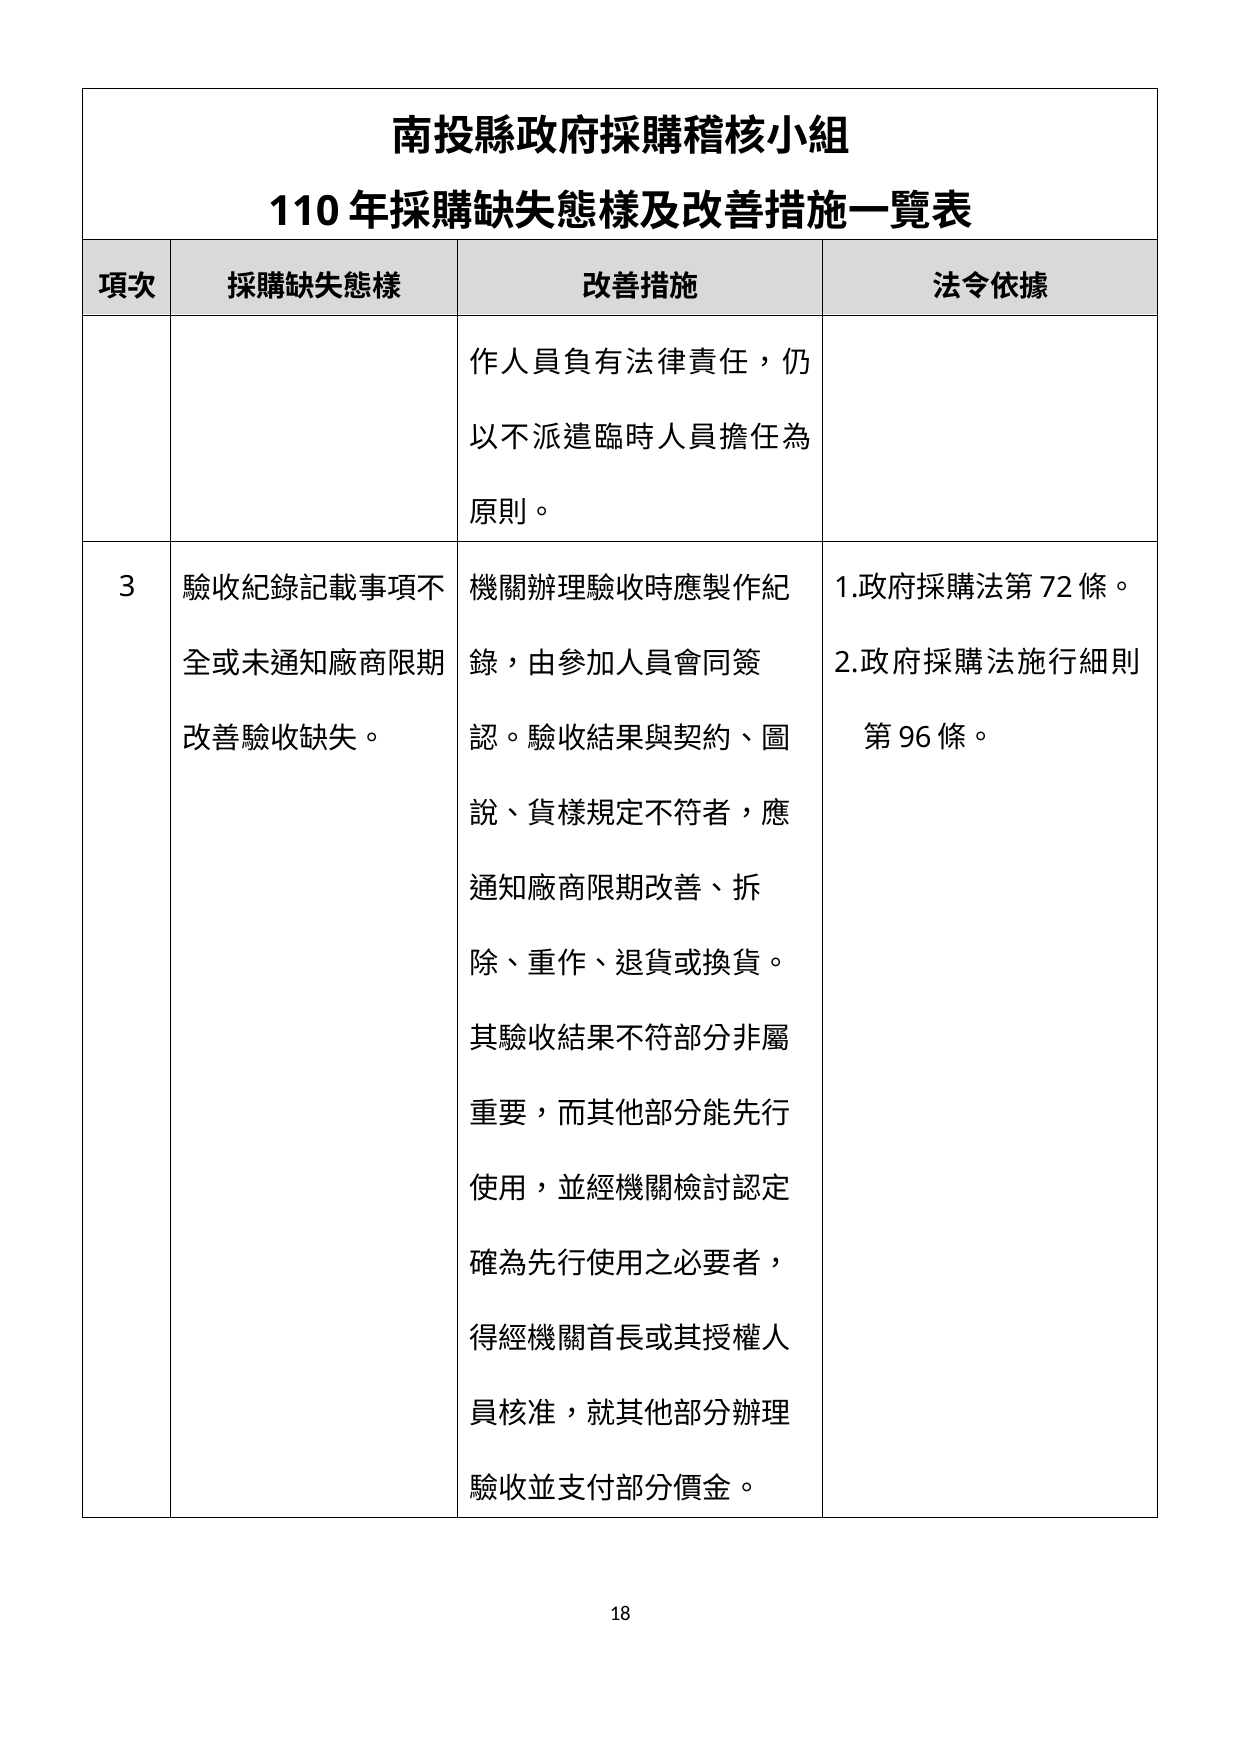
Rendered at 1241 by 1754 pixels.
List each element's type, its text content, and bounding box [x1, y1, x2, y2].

table_cell 1.政府採購法第72條。 2.政府採購法施行細則第96條。 [823, 542, 1157, 1517]
table_cell 驗收紀錄記載事項不全或未通知廠商限期改善驗收缺失。 [171, 542, 457, 1517]
table_cell [83, 316, 170, 541]
table_cell 機關辦理驗收時應製作紀錄，由參加人員會同簽認。驗收結果與契約、圖說、貨樣規定不符者，應通知廠商限期改善、拆除、重作、退貨或換貨。其驗收結果不符部分非屬重要，而其他部分能先行使用，並經機關檢討認定確為先行使用之必要者，得經機關首長或其授權人員核准，就其他部分辦理驗收並支付部分價金。 [458, 542, 822, 1517]
table_cell [823, 316, 1157, 541]
table_cell [171, 316, 457, 541]
table_cell 作人員負有法律責任，仍以不派遣臨時人員擔任為原則。 [458, 316, 822, 541]
table_cell 採購缺失態樣 [171, 240, 457, 314]
table_cell 改善措施 [458, 240, 822, 314]
table_cell 項次 [83, 240, 170, 314]
table_cell 3 [83, 542, 170, 1517]
table_cell 法令依據 [823, 240, 1157, 314]
table_header 南投縣政府採購稽核小組 110年採購缺失態樣及改善措施一覽表 [83, 89, 1157, 238]
